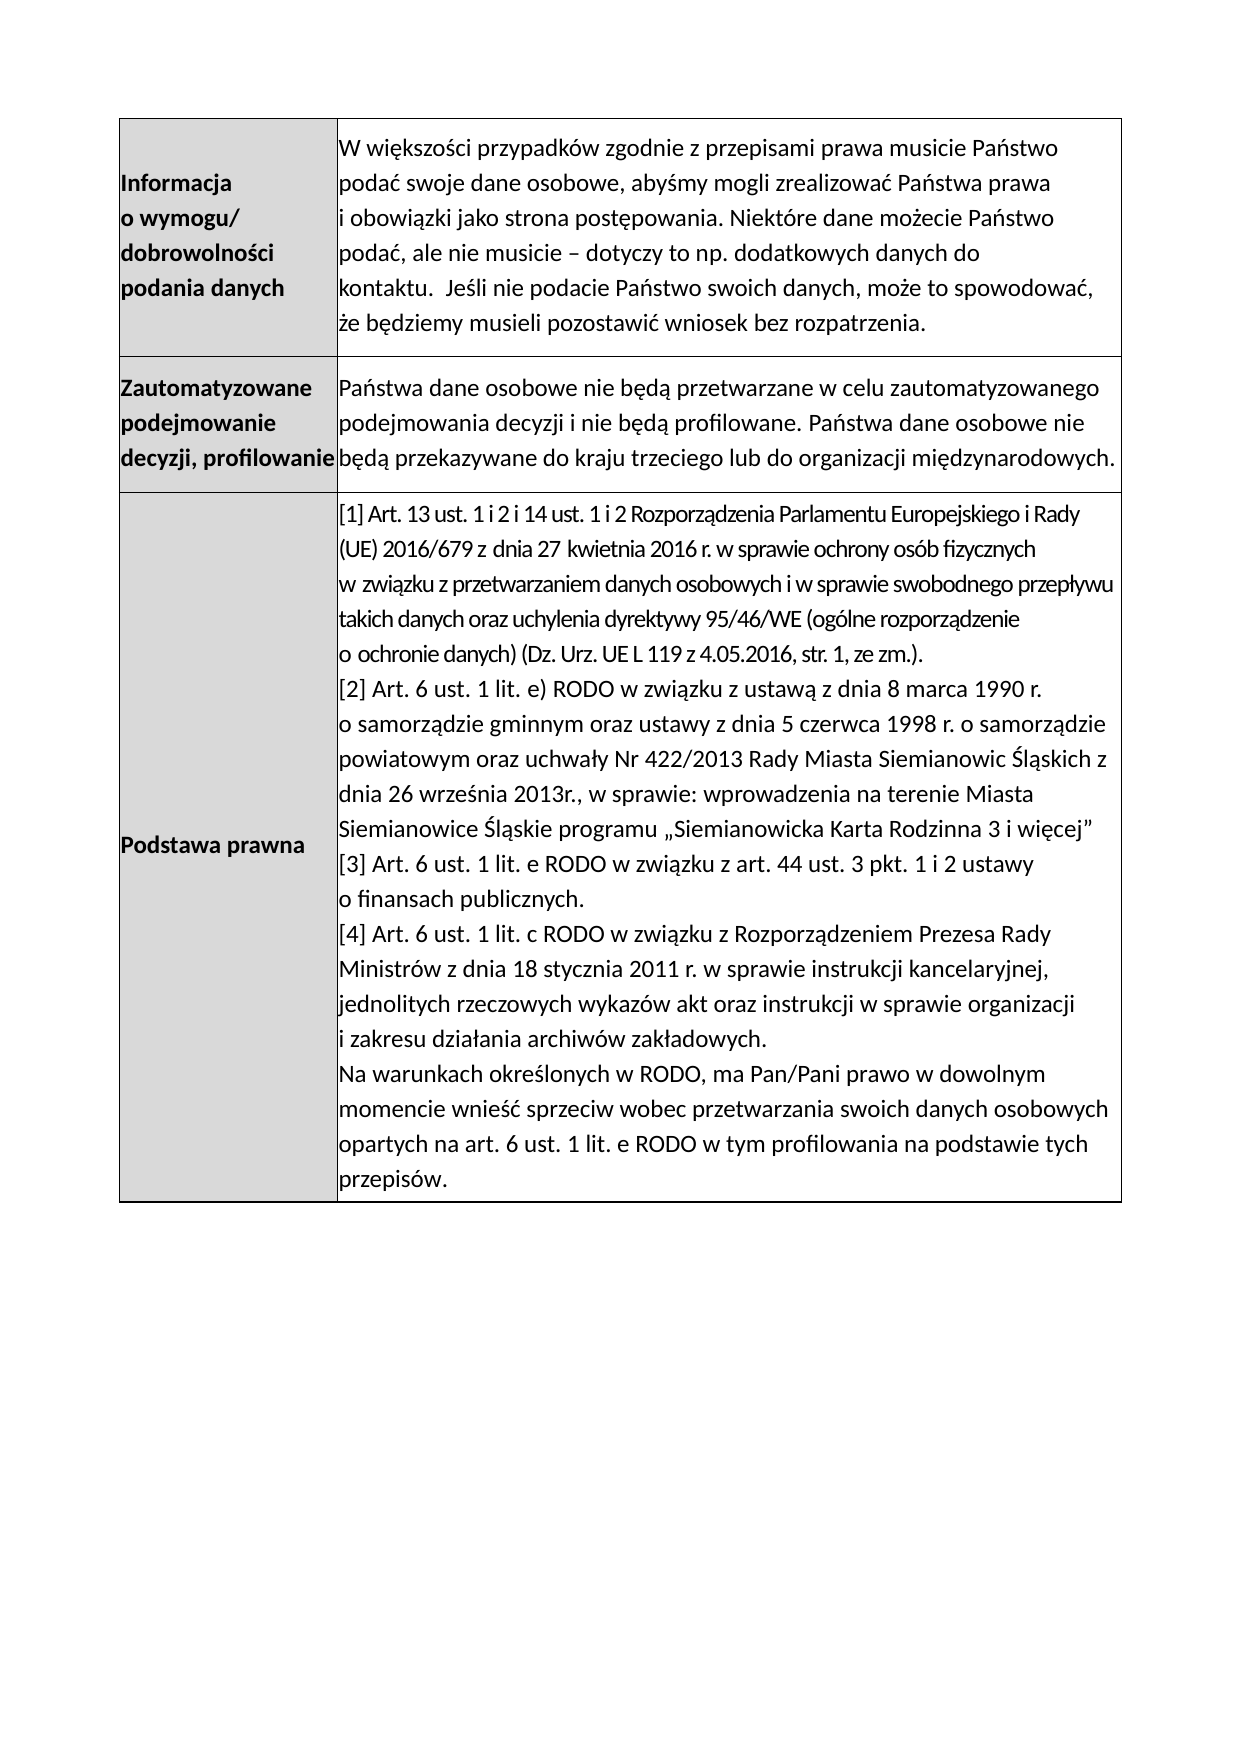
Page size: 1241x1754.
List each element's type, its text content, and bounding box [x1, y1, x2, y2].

table_cell Zautomatyzowane podejmowanie decyzji, profilowanie [120, 357, 337, 492]
table_cell Informacja o wymogu/ dobrowolności podania danych [120, 119, 337, 356]
table_cell Podstawa prawna [120, 493, 337, 1201]
table_cell [1] Art. 13 ust. 1 i 2 i 14 ust. 1 i 2 Rozporządzenia Parlamentu Europejskiego i Rady (UE) 2016/679 z dnia 27 kwietnia 2016 r. w sprawie ochrony osób fizycznych w związku z przetwarzaniem danych osobowych i w sprawie swobodnego przepływu takich danych oraz uchylenia dyrektywy 95/46/WE (ogólne rozporządzenie o ochronie danych) (Dz. Urz. UE L 119 z 4.05.2016, str. 1, ze zm.). [2] Art. 6 ust. 1 lit. e) RODO w związku z ustawą z dnia 8 marca 1990 r. o samorządzie gminnym oraz ustawy z dnia 5 czerwca 1998 r. o samorządzie powiatowym oraz uchwały Nr 422/2013 Rady Miasta Siemianowic Śląskich z dnia 26 września 2013r., w sprawie: wprowadzenia na terenie Miasta Siemianowice Śląskie programu „Siemianowicka Karta Rodzinna 3 i więcej” [3] Art. 6 ust. 1 lit. e RODO w związku z art. 44 ust. 3 pkt. 1 i 2 ustawy o finansach publicznych. [4] Art. 6 ust. 1 lit. c RODO w związku z Rozporządzeniem Prezesa Rady Ministrów z dnia 18 stycznia 2011 r. w sprawie instrukcji kancelaryjnej, jednolitych rzeczowych wykazów akt oraz instrukcji w sprawie organizacji i zakresu działania archiwów zakładowych. Na warunkach określonych w RODO, ma Pan/Pani prawo w dowolnym momencie wnieść sprzeciw wobec przetwarzania swoich danych osobowych opartych na art. 6 ust. 1 lit. e RODO w tym profilowania na podstawie tych przepisów. [338, 493, 1121, 1201]
table_cell Państwa dane osobowe nie będą przetwarzane w celu zautomatyzowanego podejmowania decyzji i nie będą profilowane. Państwa dane osobowe nie będą przekazywane do kraju trzeciego lub do organizacji międzynarodowych. [338, 357, 1121, 492]
table_cell W większości przypadków zgodnie z przepisami prawa musicie Państwo podać swoje dane osobowe, abyśmy mogli zrealizować Państwa prawa i obowiązki jako strona postępowania. Niektóre dane możecie Państwo podać, ale nie musicie – dotyczy to np. dodatkowych danych do kontaktu. Jeśli nie podacie Państwo swoich danych, może to spowodować, że będziemy musieli pozostawić wniosek bez rozpatrzenia. [338, 119, 1121, 356]
